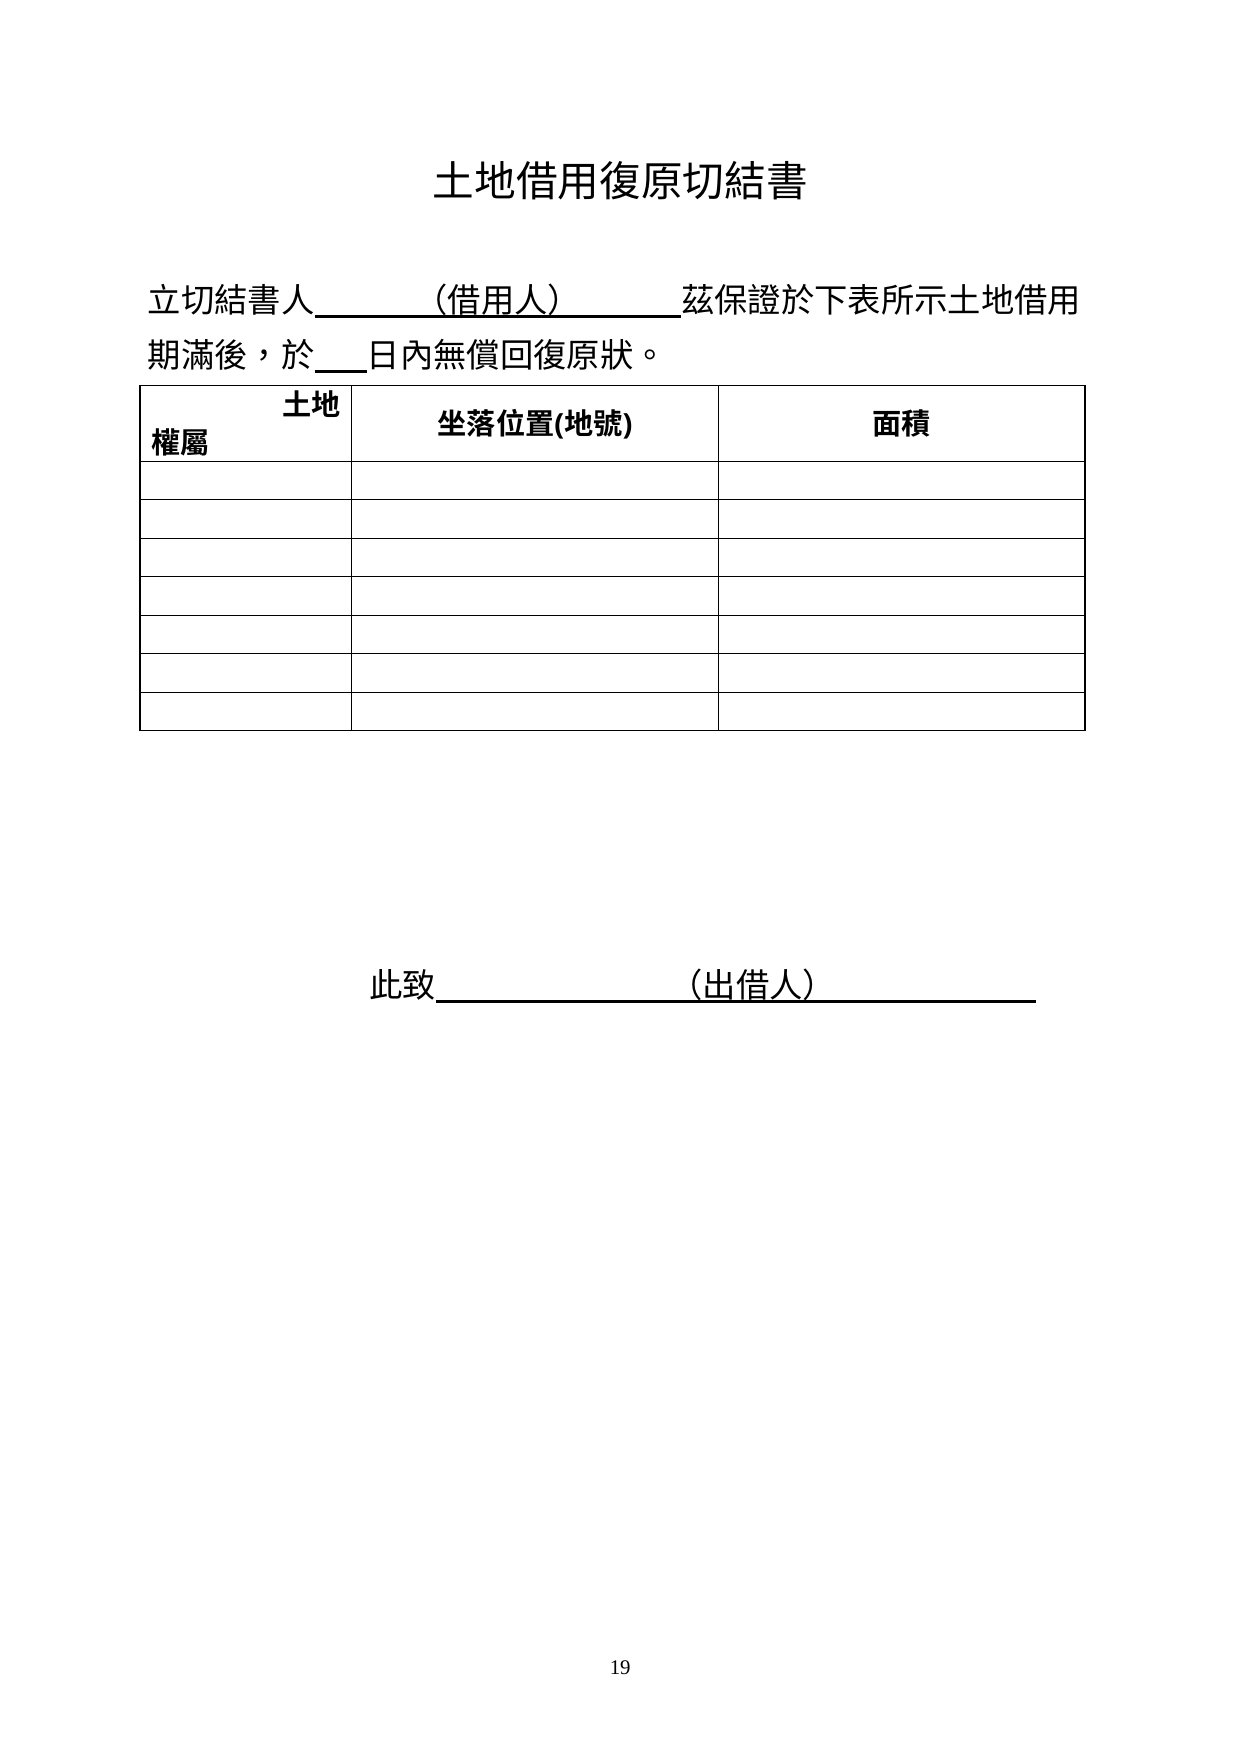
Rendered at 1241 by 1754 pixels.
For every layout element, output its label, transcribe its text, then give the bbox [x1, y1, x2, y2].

table_cell [719, 539, 1084, 576]
table_cell [352, 616, 718, 653]
table_cell [141, 654, 351, 692]
table_cell [141, 616, 351, 653]
text 立切結書人 （借用人） 茲保證於下表所示土地借用期滿後，於 日內無償回復原狀。 [148, 274, 1092, 377]
table_cell [719, 462, 1084, 499]
table_cell [141, 693, 351, 730]
table_cell [141, 577, 351, 615]
table_cell [719, 577, 1084, 615]
text 此致 （出借人） [369, 959, 1092, 1007]
table_cell [141, 462, 351, 499]
table_cell [719, 654, 1084, 692]
table_cell [352, 500, 718, 538]
table_cell [719, 500, 1084, 538]
table_cell [352, 577, 718, 615]
table_cell [352, 654, 718, 692]
table_header 坐落位置(地號) [352, 386, 718, 461]
table_cell [352, 693, 718, 730]
table_cell [141, 500, 351, 538]
table_header 面積 [719, 386, 1084, 461]
table_cell [352, 462, 718, 499]
text 土地借用復原切結書 [148, 148, 1092, 208]
table_cell [141, 539, 351, 576]
table_header 土地 權屬 [141, 386, 351, 461]
table_cell [719, 616, 1084, 653]
table_cell [719, 693, 1084, 730]
table_cell [352, 539, 718, 576]
